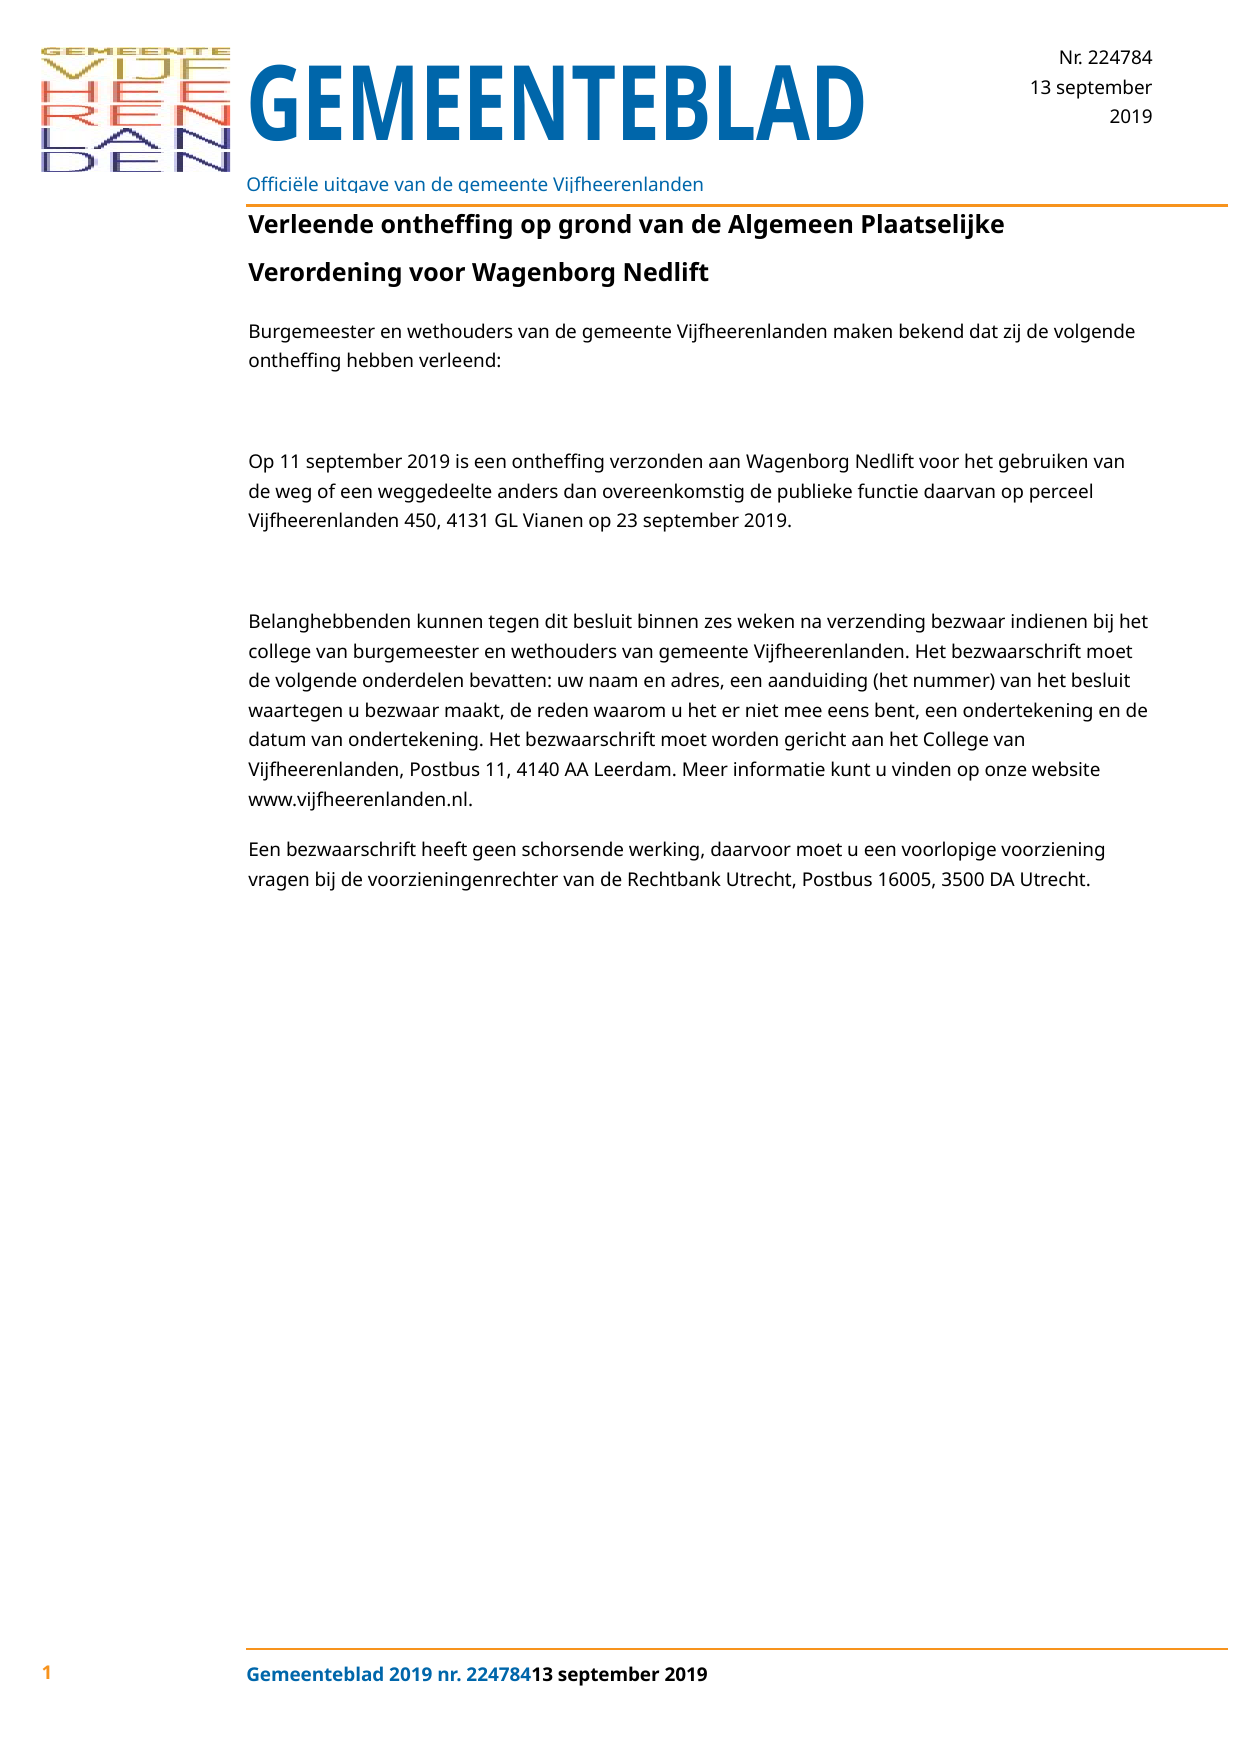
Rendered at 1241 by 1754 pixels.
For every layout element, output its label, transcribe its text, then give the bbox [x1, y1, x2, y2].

text Belanghebbenden kunnen tegen dit besluit binnen zes weken na verzending bezwaar indienen bij het college van burgemeester en wethouders van gemeente Vijfheerenlanden. Het bezwaarschrift moet de volgende onderdelen bevatten: uw naam en adres, een aanduiding (het nummer) van het besluit waartegen u bezwaar maakt, de reden waarom u het er niet mee eens bent, een ondertekening en de datum van ondertekening. Het bezwaarschrift moet worden gericht aan het College van Vijfheerenlanden, Postbus 11, 4140 AA Leerdam. Meer informatie kunt u vinden op onze website www.vijfheerenlanden.nl. [248, 608, 1152, 812]
text Burgemeester en wethouders van de gemeente Vijfheerenlanden maken bekend dat zij de volgende ontheffing hebben verleend: [248, 318, 1152, 373]
text Op 11 september 2019 is een ontheffing verzonden aan Wagenborg Nedlift voor het gebruiken van de weg of een weggedeelte anders dan overeenkomstig de publieke functie daarvan op perceel Vijfheerenlanden 450, 4131 GL Vianen op 23 september 2019. [248, 448, 1152, 533]
text Een bezwaarschrift heeft geen schorsende werking, daarvoor moet u een voorlopige voorziening vragen bij de voorzieningenrechter van de Rechtbank Utrecht, Postbus 16005, 3500 DA Utrecht. [248, 836, 1152, 892]
text Verleende ontheffing op grond van de Algemeen Plaatselijke Verordening voor Wagenborg Nedlift [248, 207, 1152, 288]
picture [41, 47, 231, 172]
